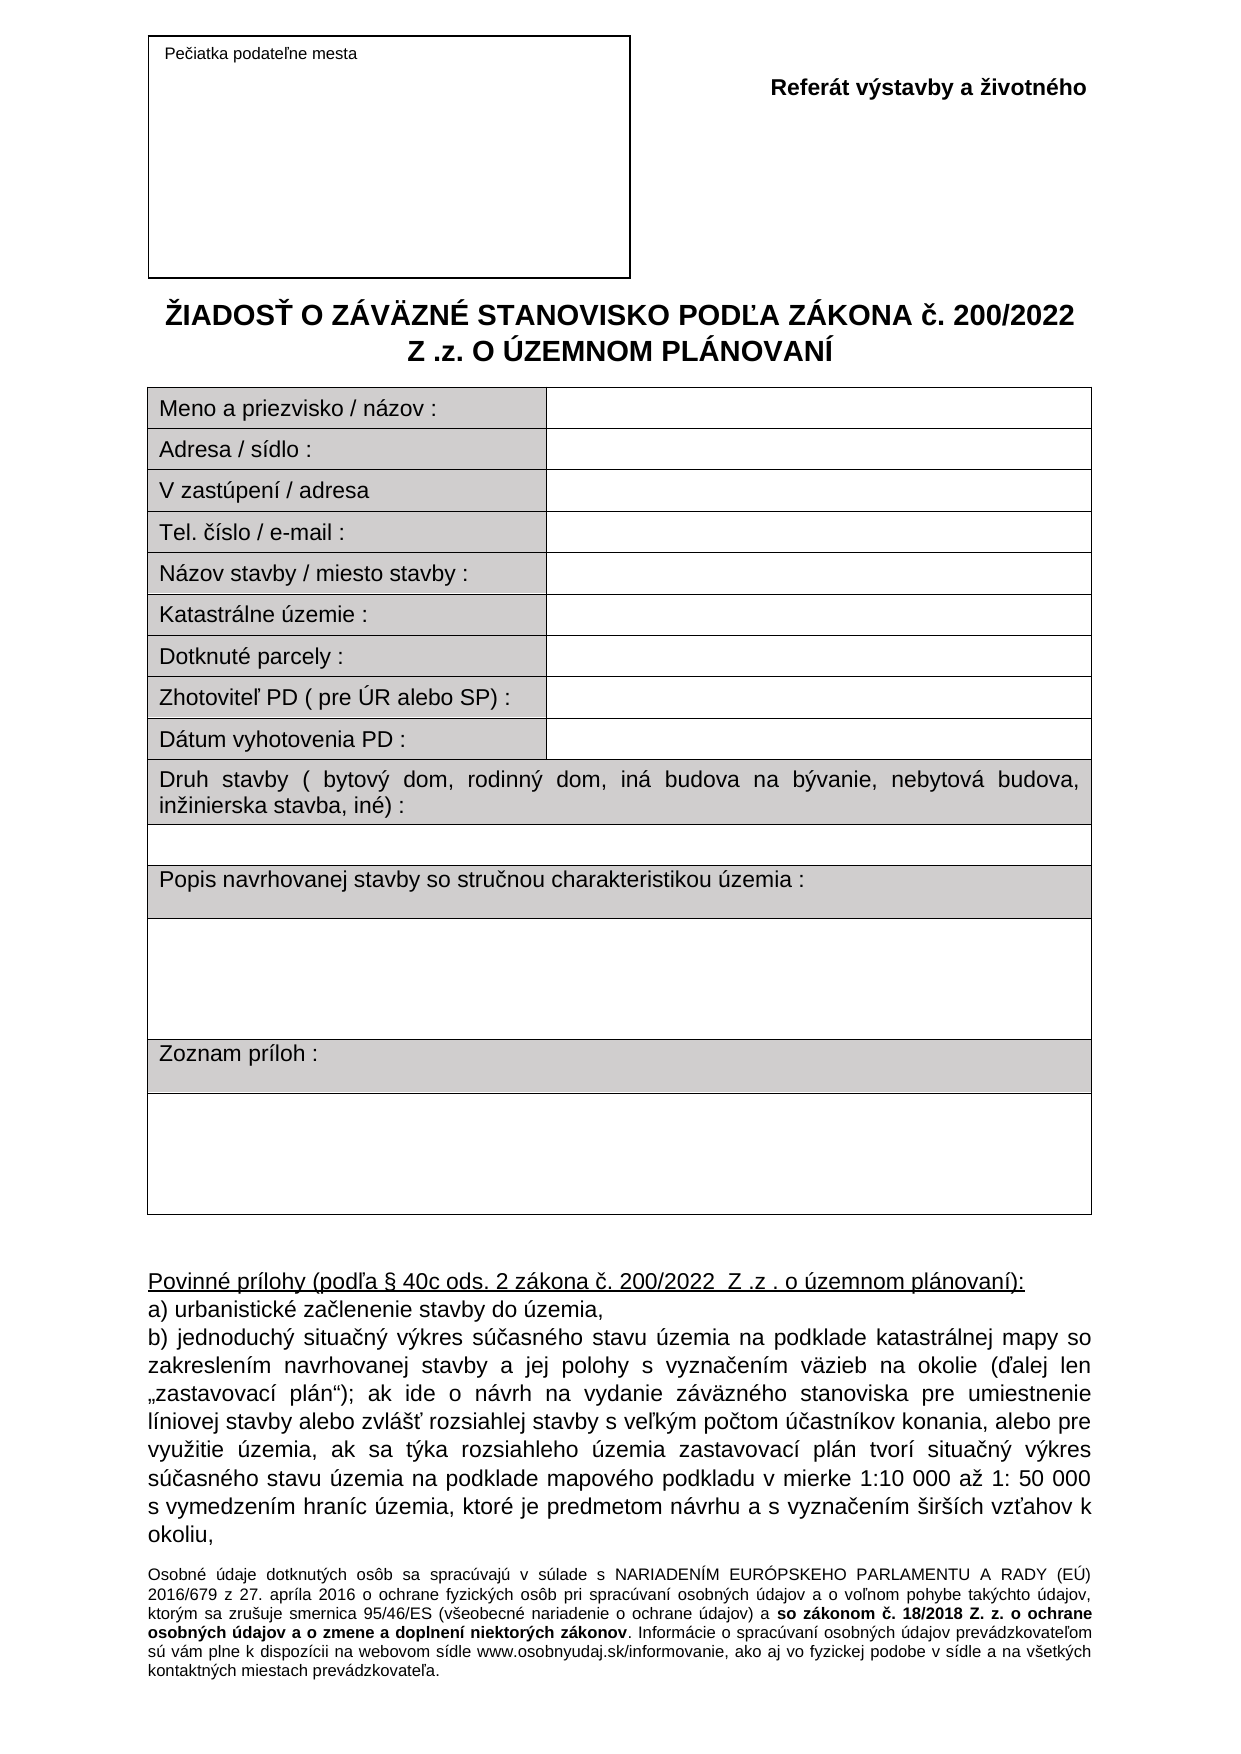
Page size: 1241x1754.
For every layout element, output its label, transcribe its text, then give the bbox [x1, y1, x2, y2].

table_cell Druh stavby ( bytový dom, rodinný dom, iná budova na bývanie, nebytová budova, inžinierska stavba, iné) : [148, 760, 1091, 824]
table_header Meno a priezvisko / názov : [148, 388, 546, 428]
table_cell Dátum vyhotovenia PD : [148, 719, 546, 759]
text a) urbanistické začlenenie stavby do územia, [148, 1296, 1092, 1322]
table_cell Katastrálne územie : [148, 595, 546, 635]
table_cell [547, 719, 1091, 759]
table_cell Zoznam príloh : [148, 1040, 1091, 1092]
table_cell Zhotoviteľ PD ( pre ÚR alebo SP) : [148, 677, 546, 717]
table_header [547, 388, 1091, 428]
text ŽIADOSŤ O ZÁVÄZNÉ STANOVISKO PODĽA ZÁKONA č. 200/2022 Z .z. O ÚZEMNOM PLÁNOVANÍ [148, 298, 1092, 368]
table_cell [148, 825, 1091, 865]
table_cell [148, 919, 1091, 1039]
table_cell [547, 470, 1091, 511]
table_cell [547, 677, 1091, 717]
table_cell [148, 1094, 1091, 1213]
table_cell [547, 553, 1091, 593]
table_cell V zastúpení / adresa [148, 470, 546, 511]
table_cell Názov stavby / miesto stavby : [148, 553, 546, 593]
table_cell Tel. číslo / e-mail : [148, 512, 546, 552]
table_cell Adresa / sídlo : [148, 429, 546, 469]
table_cell Dotknuté parcely : [148, 636, 546, 676]
table_cell [547, 595, 1091, 635]
table_cell [547, 429, 1091, 469]
table_cell [547, 636, 1091, 676]
table_cell Popis navrhovanej stavby so stručnou charakteristikou územia : [148, 866, 1091, 918]
text Povinné prílohy (podľa § 40c ods. 2 zákona č. 200/2022 Z .z . o územnom plánovaní): [148, 1268, 1092, 1294]
text b) jednoduchý situačný výkres súčasného stavu územia na podklade katastrálnej mapy so zakreslením navrhovanej stavby a jej polohy s vyznačením väzieb na okolie (ďalej len „zastavovací plán“); ak ide o návrh na vydanie záväzného stanoviska pre umiestnenie líniovej stavby alebo zvlášť rozsiahlej stavby s veľkým počtom účastníkov konania, alebo pre využitie územia, ak sa týka rozsiahleho územia zastavovací plán tvorí situačný výkres súčasného stavu územia na podklade mapového podkladu v mierke 1:10 000 až 1: 50 000 s vymedzením hraníc územia, ktoré je predmetom návrhu a s vyznačením širších vzťahov k okoliu, [148, 1324, 1092, 1547]
table_cell [547, 512, 1091, 552]
